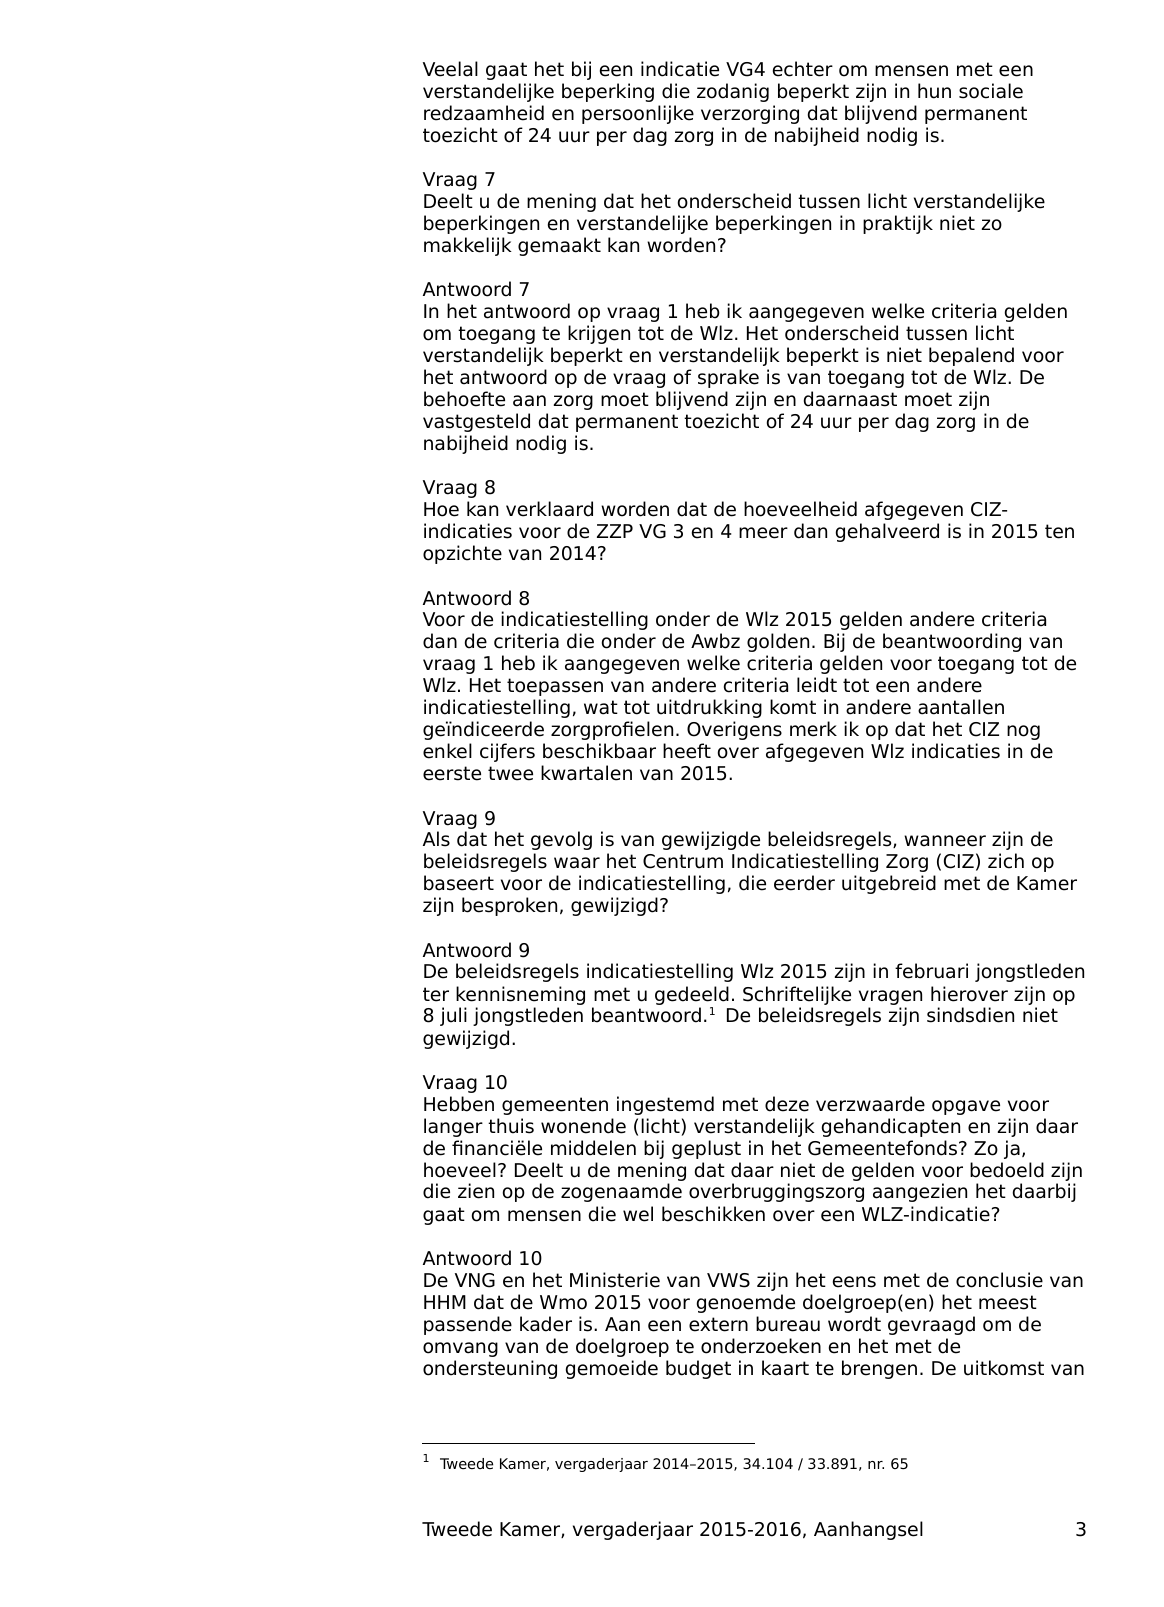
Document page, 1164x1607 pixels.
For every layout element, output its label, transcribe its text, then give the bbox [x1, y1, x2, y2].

text Antwoord 8 [422, 587, 1087, 609]
text Voor de indicatiestelling onder de Wlz 2015 gelden andere criteria dan de criteria die onder de Awbz golden. Bij de beantwoording van vraag 1 heb ik aangegeven welke criteria gelden voor toegang tot de Wlz. Het toepassen van andere criteria leidt tot een andere indicatiestelling, wat tot uitdrukking komt in andere aantallen geïndiceerde zorgprofielen. Overigens merk ik op dat het CIZ nog enkel cijfers beschikbaar heeft over afgegeven Wlz indicaties in de eerste twee kwartalen van 2015. [422, 609, 1087, 785]
text Veelal gaat het bij een indicatie VG4 echter om mensen met een verstandelijke beperking die zodanig beperkt zijn in hun sociale redzaamheid en persoonlijke verzorging dat blijvend permanent toezicht of 24 uur per dag zorg in de nabijheid nodig is. [422, 59, 1087, 147]
text Hebben gemeenten ingestemd met deze verzwaarde opgave voor langer thuis wonende (licht) verstandelijk gehandicapten en zijn daar de financiële middelen bij geplust in het Gemeentefonds? Zo ja, hoeveel? Deelt u de mening dat daar niet de gelden voor bedoeld zijn die zien op de zogenaamde overbruggingszorg aangezien het daarbij gaat om mensen die wel beschikken over een WLZ-indicatie? [422, 1093, 1087, 1225]
text Tweede Kamer, vergaderjaar 2014–2015, 34.104 / 33.891, nr. 65 [422, 1452, 1087, 1474]
text Als dat het gevolg is van gewijzigde beleidsregels, wanneer zijn de beleidsregels waar het Centrum Indicatiestelling Zorg (CIZ) zich op baseert voor de indicatiestelling, die eerder uitgebreid met de Kamer zijn besproken, gewijzigd? [422, 829, 1087, 917]
text Vraag 10 [422, 1072, 1087, 1093]
text Antwoord 9 [422, 939, 1087, 961]
text Antwoord 7 [422, 279, 1087, 301]
text Hoe kan verklaard worden dat de hoeveelheid afgegeven CIZ-indicaties voor de ZZP VG 3 en 4 meer dan gehalveerd is in 2015 ten opzichte van 2014? [422, 499, 1087, 565]
text In het antwoord op vraag 1 heb ik aangegeven welke criteria gelden om toegang te krijgen tot de Wlz. Het onderscheid tussen licht verstandelijk beperkt en verstandelijk beperkt is niet bepalend voor het antwoord op de vraag of sprake is van toegang tot de Wlz. De behoefte aan zorg moet blijvend zijn en daarnaast moet zijn vastgesteld dat permanent toezicht of 24 uur per dag zorg in de nabijheid nodig is. [422, 301, 1087, 455]
text Antwoord 10 [422, 1248, 1087, 1269]
text De VNG en het Ministerie van VWS zijn het eens met de conclusie van HHM dat de Wmo 2015 voor genoemde doelgroep(en) het meest passende kader is. Aan een extern bureau wordt gevraagd om de omvang van de doelgroep te onderzoeken en het met de ondersteuning gemoeide budget in kaart te brengen. De uitkomst van [422, 1269, 1087, 1379]
text Deelt u de mening dat het onderscheid tussen licht verstandelijke beperkingen en verstandelijke beperkingen in praktijk niet zo makkelijk gemaakt kan worden? [422, 191, 1087, 257]
text Vraag 8 [422, 477, 1087, 499]
text Vraag 9 [422, 807, 1087, 829]
text Vraag 7 [422, 169, 1087, 191]
text De beleidsregels indicatiestelling Wlz 2015 zijn in februari jongstleden ter kennisneming met u gedeeld. Schriftelijke vragen hierover zijn op 8 juli jongstleden beantwoord. De beleidsregels zijn sindsdien niet gewijzigd. [422, 961, 1087, 1049]
